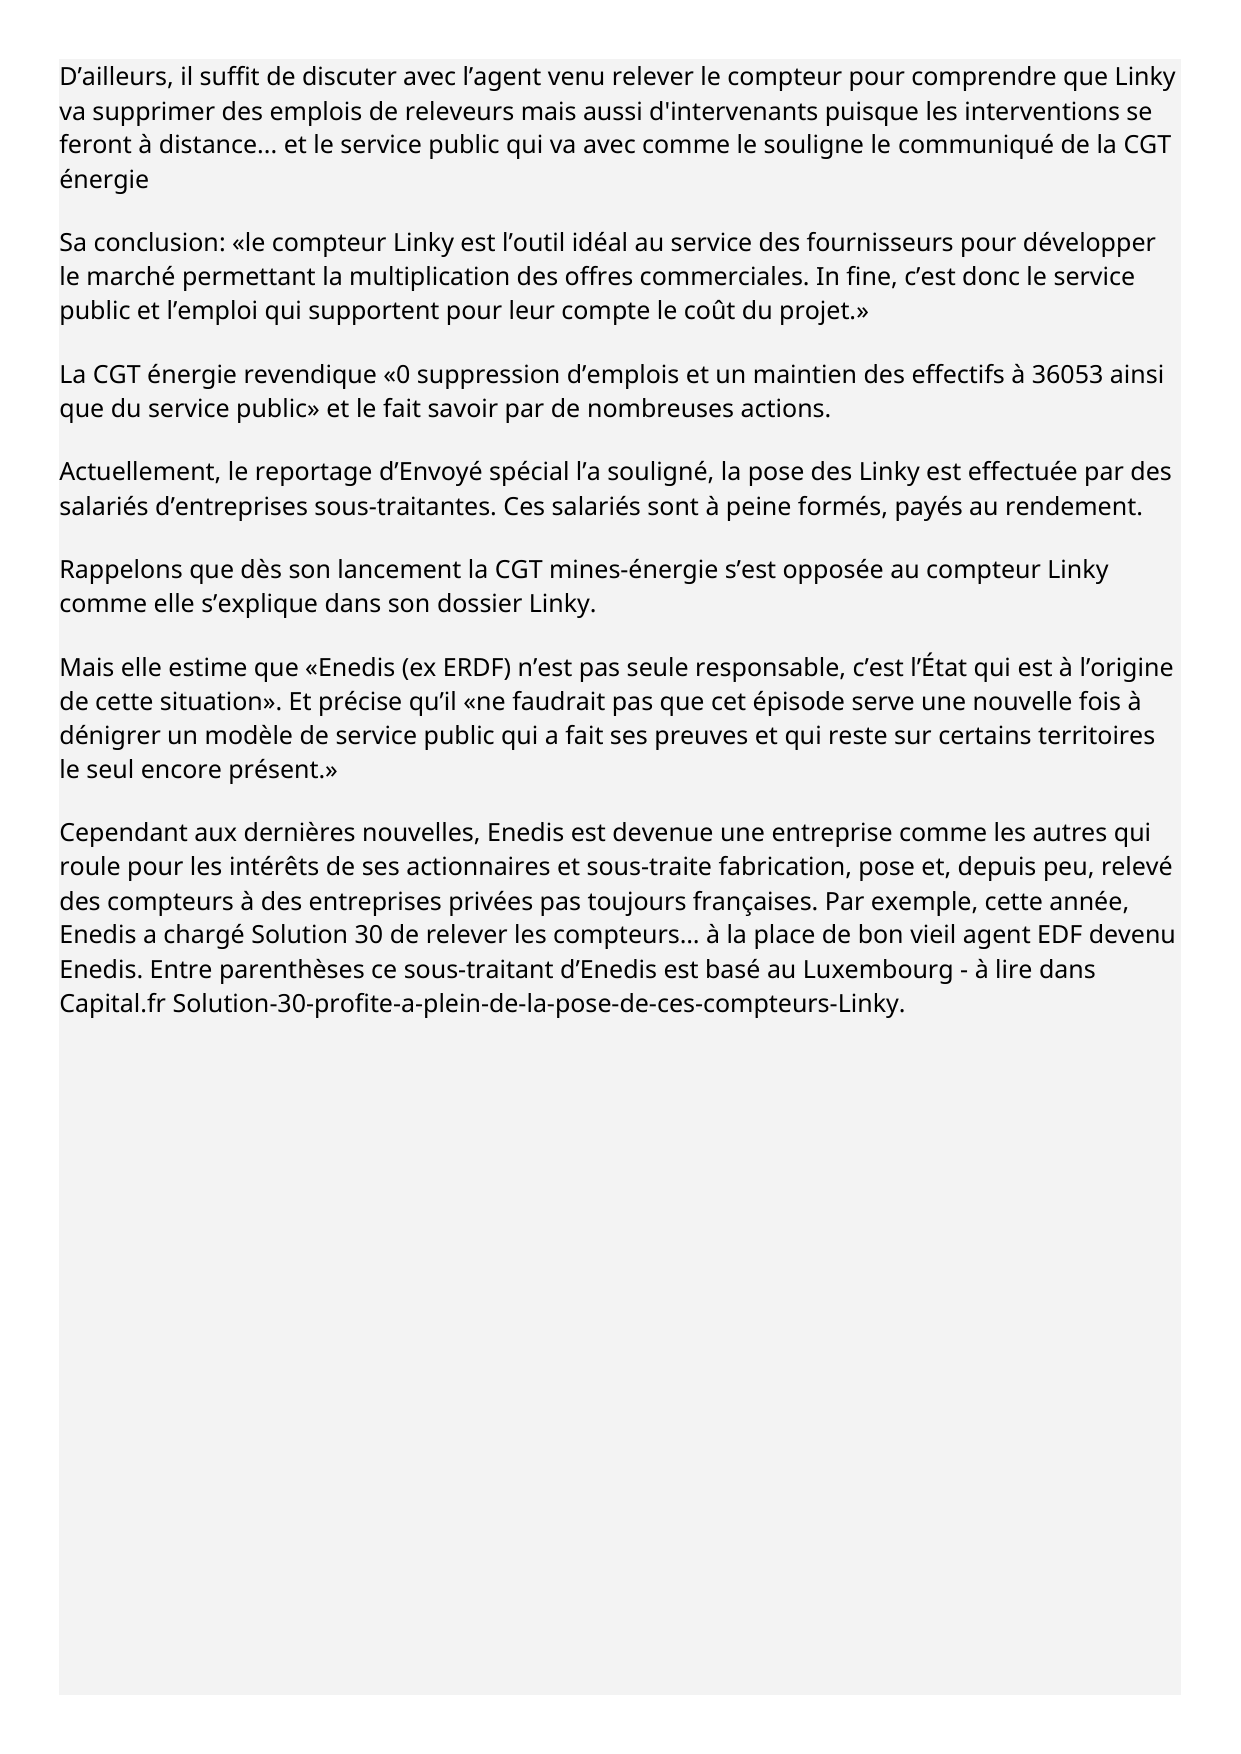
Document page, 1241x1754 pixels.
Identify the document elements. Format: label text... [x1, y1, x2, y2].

text La CGT énergie revendique «0 suppression d’emplois et un maintien des effectifs à 36053 ainsi que du service public» et le fait savoir par de nombreuses actions. [59, 356, 1181, 424]
text Cependant aux dernières nouvelles, Enedis est devenue une entreprise comme les autres qui roule pour les intérêts de ses actionnaires et sous-traite fabrication, pose et, depuis peu, relevé des compteurs à des entreprises privées pas toujours françaises. Par exemple, cette année, Enedis a chargé Solution 30 de relever les compteurs… à la place de bon vieil agent EDF devenu Enedis. Entre parenthèses ce sous-traitant d’Enedis est basé au Luxembourg - à lire dans Capital.fr Solution-30-profite-a-plein-de-la-pose-de-ces-compteurs-Linky. [59, 815, 1181, 1019]
text Mais elle estime que «Enedis (ex ERDF) n’est pas seule responsable, c’est l’État qui est à l’origine de cette situation». Et précise qu’il «ne faudrait pas que cet épisode serve une nouvelle fois à dénigrer un modèle de service public qui a fait ses preuves et qui reste sur certains territoires le seul encore présent.» [59, 649, 1181, 786]
text Actuellement, le reportage d’Envoyé spécial l’a souligné, la pose des Linky est effectuée par des salariés d’entreprises sous-traitantes. Ces salariés sont à peine formés, payés au rendement. [59, 454, 1181, 522]
text Rappelons que dès son lancement la CGT mines-énergie s’est opposée au compteur Linky comme elle s’explique dans son dossier Linky. [59, 552, 1181, 620]
text Sa conclusion: «le compteur Linky est l’outil idéal au service des fournisseurs pour développer le marché permettant la multiplication des offres commerciales. In fine, c’est donc le service public et l’emploi qui supportent pour leur compte le coût du projet.» [59, 225, 1181, 327]
text D’ailleurs, il suffit de discuter avec l’agent venu relever le compteur pour comprendre que Linky va supprimer des emplois de releveurs mais aussi d'intervenants puisque les interventions se feront à distance... et le service public qui va avec comme le souligne le communiqué de la CGT énergie [59, 59, 1181, 195]
